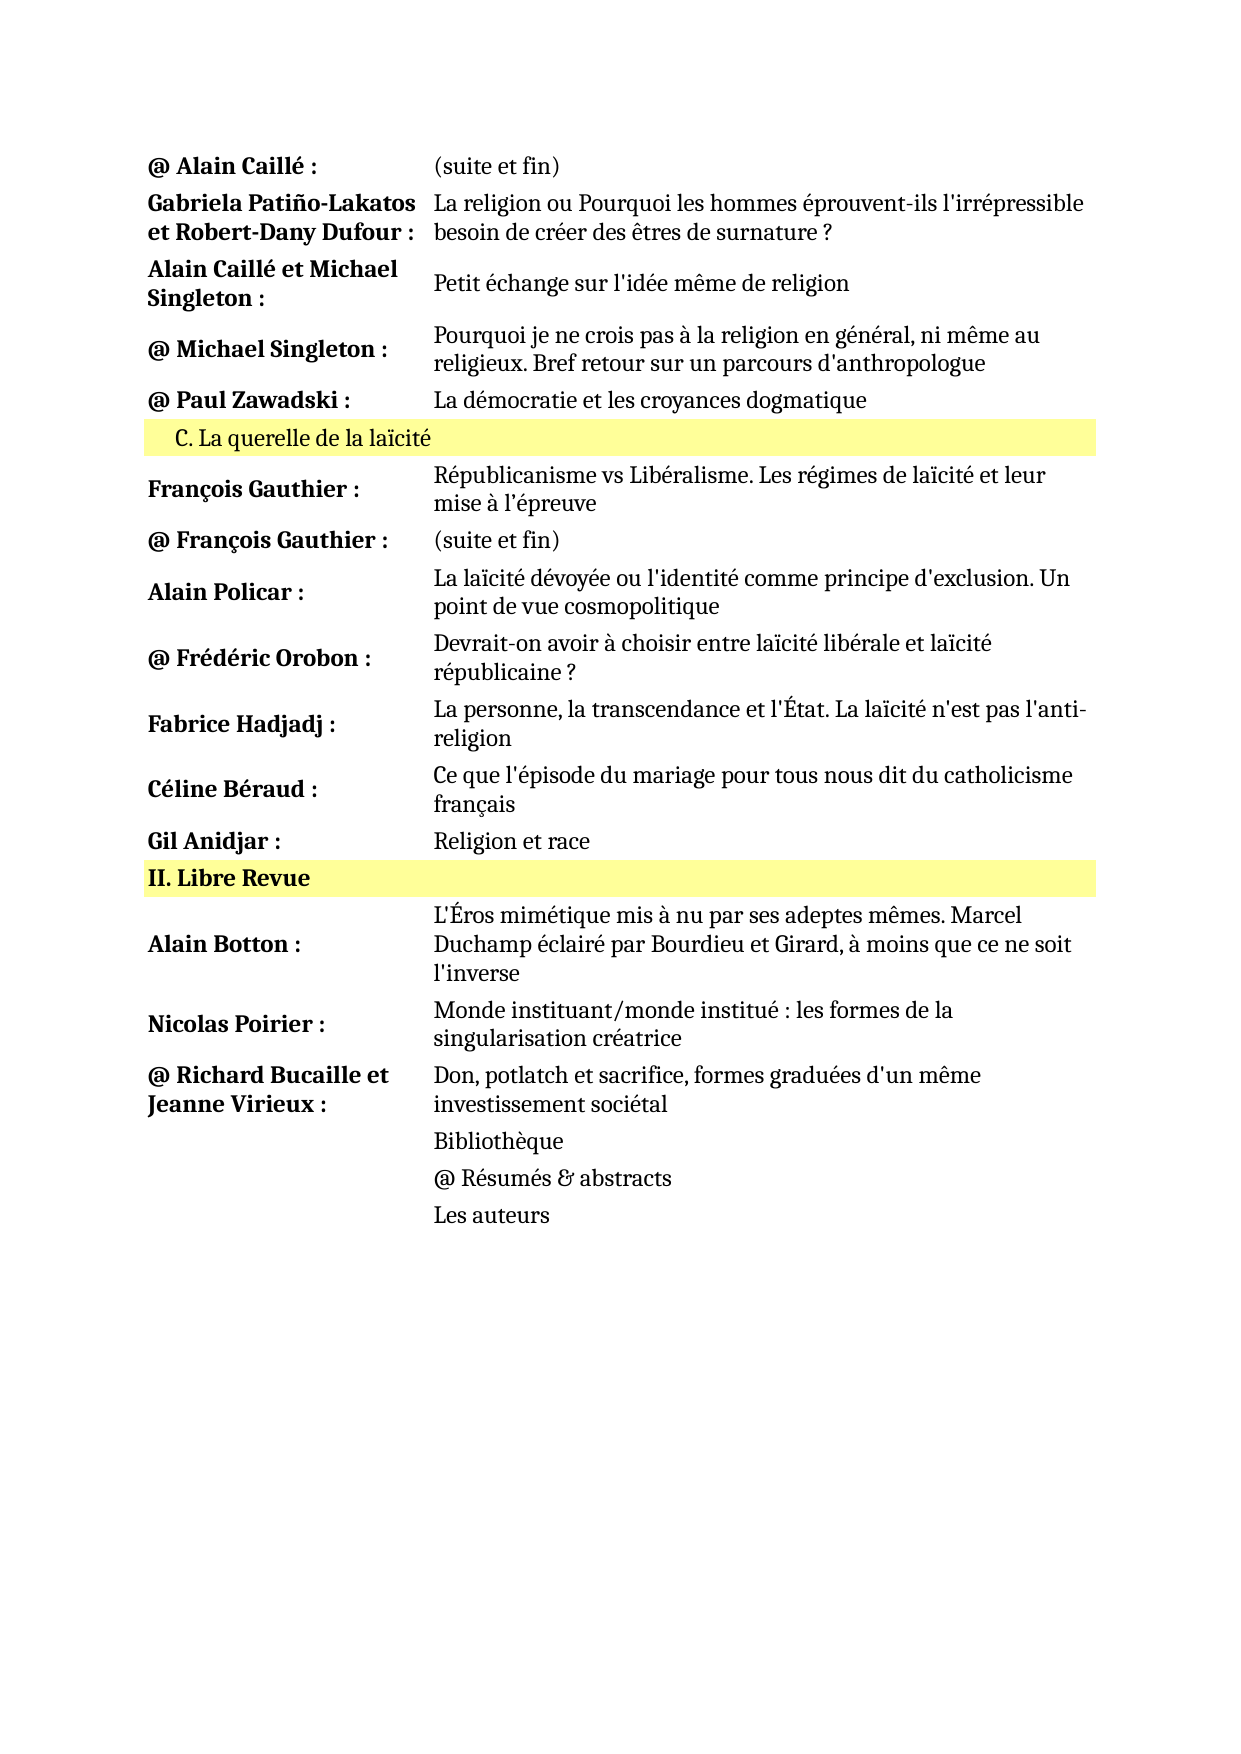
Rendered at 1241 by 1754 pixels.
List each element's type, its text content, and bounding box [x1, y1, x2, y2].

table_cell @ Alain Caillé : [144, 148, 429, 185]
table_cell Pourquoi je ne crois pas à la religion en général, ni même au religieux. Bref retour sur un parcours d'anthropologue [429, 316, 1096, 382]
table_cell Alain Caillé et Michael Singleton : [144, 251, 429, 316]
table_cell L'Éros mimétique mis à nu par ses adeptes mêmes. Marcel Duchamp éclairé par Bourdieu et Girard, à moins que ce ne soit l'inverse [429, 897, 1096, 991]
table_cell @ Frédéric Orobon : [144, 625, 429, 691]
table_cell @ Michael Singleton : [144, 316, 429, 382]
table_cell @ Résumés & abstracts [429, 1160, 1096, 1197]
table_cell @ François Gauthier : [144, 522, 429, 559]
table_cell C. La querelle de la laïcité [144, 419, 1096, 456]
table_cell [144, 1160, 429, 1197]
table_cell Nicolas Poirier : [144, 991, 429, 1057]
table_cell Républicanisme vs Libéralisme. Les régimes de laïcité et leur mise à l’épreuve [429, 456, 1096, 522]
table_cell Céline Béraud : [144, 757, 429, 823]
table_cell La démocratie et les croyances dogmatique [429, 382, 1096, 419]
table_cell (suite et fin) [429, 148, 1096, 185]
table_cell (suite et fin) [429, 522, 1096, 559]
table_cell Religion et race [429, 823, 1096, 860]
table_cell Fabrice Hadjadj : [144, 691, 429, 757]
table_cell Petit échange sur l'idée même de religion [429, 251, 1096, 316]
table_cell Gabriela Patiño-Lakatos et Robert-Dany Dufour : [144, 185, 429, 251]
table_cell Bibliothèque [429, 1123, 1096, 1160]
table_cell François Gauthier : [144, 456, 429, 522]
table_cell Gil Anidjar : [144, 823, 429, 860]
table_cell @ Richard Bucaille et Jeanne Virieux : [144, 1057, 429, 1123]
table_cell La religion ou Pourquoi les hommes éprouvent-ils l'irrépressible besoin de créer des êtres de surnature ? [429, 185, 1096, 251]
table_cell Ce que l'épisode du mariage pour tous nous dit du catholicisme français [429, 757, 1096, 823]
table_cell La personne, la transcendance et l'État. La laïcité n'est pas l'anti-religion [429, 691, 1096, 757]
table_cell La laïcité dévoyée ou l'identité comme principe d'exclusion. Un point de vue cosmopolitique [429, 559, 1096, 625]
table_cell Alain Botton : [144, 897, 429, 991]
table_cell Les auteurs [429, 1197, 1096, 1234]
table_cell Monde instituant/monde institué : les formes de la singularisation créatrice [429, 991, 1096, 1057]
table_cell @ Paul Zawadski : [144, 382, 429, 419]
table_cell Alain Policar : [144, 559, 429, 625]
table_cell Devrait-on avoir à choisir entre laïcité libérale et laïcité républicaine ? [429, 625, 1096, 691]
table_cell II. Libre Revue [144, 860, 1096, 897]
table_cell Don, potlatch et sacrifice, formes graduées d'un même investissement sociétal [429, 1057, 1096, 1123]
table_cell [144, 1123, 429, 1160]
table_cell [144, 1197, 429, 1234]
